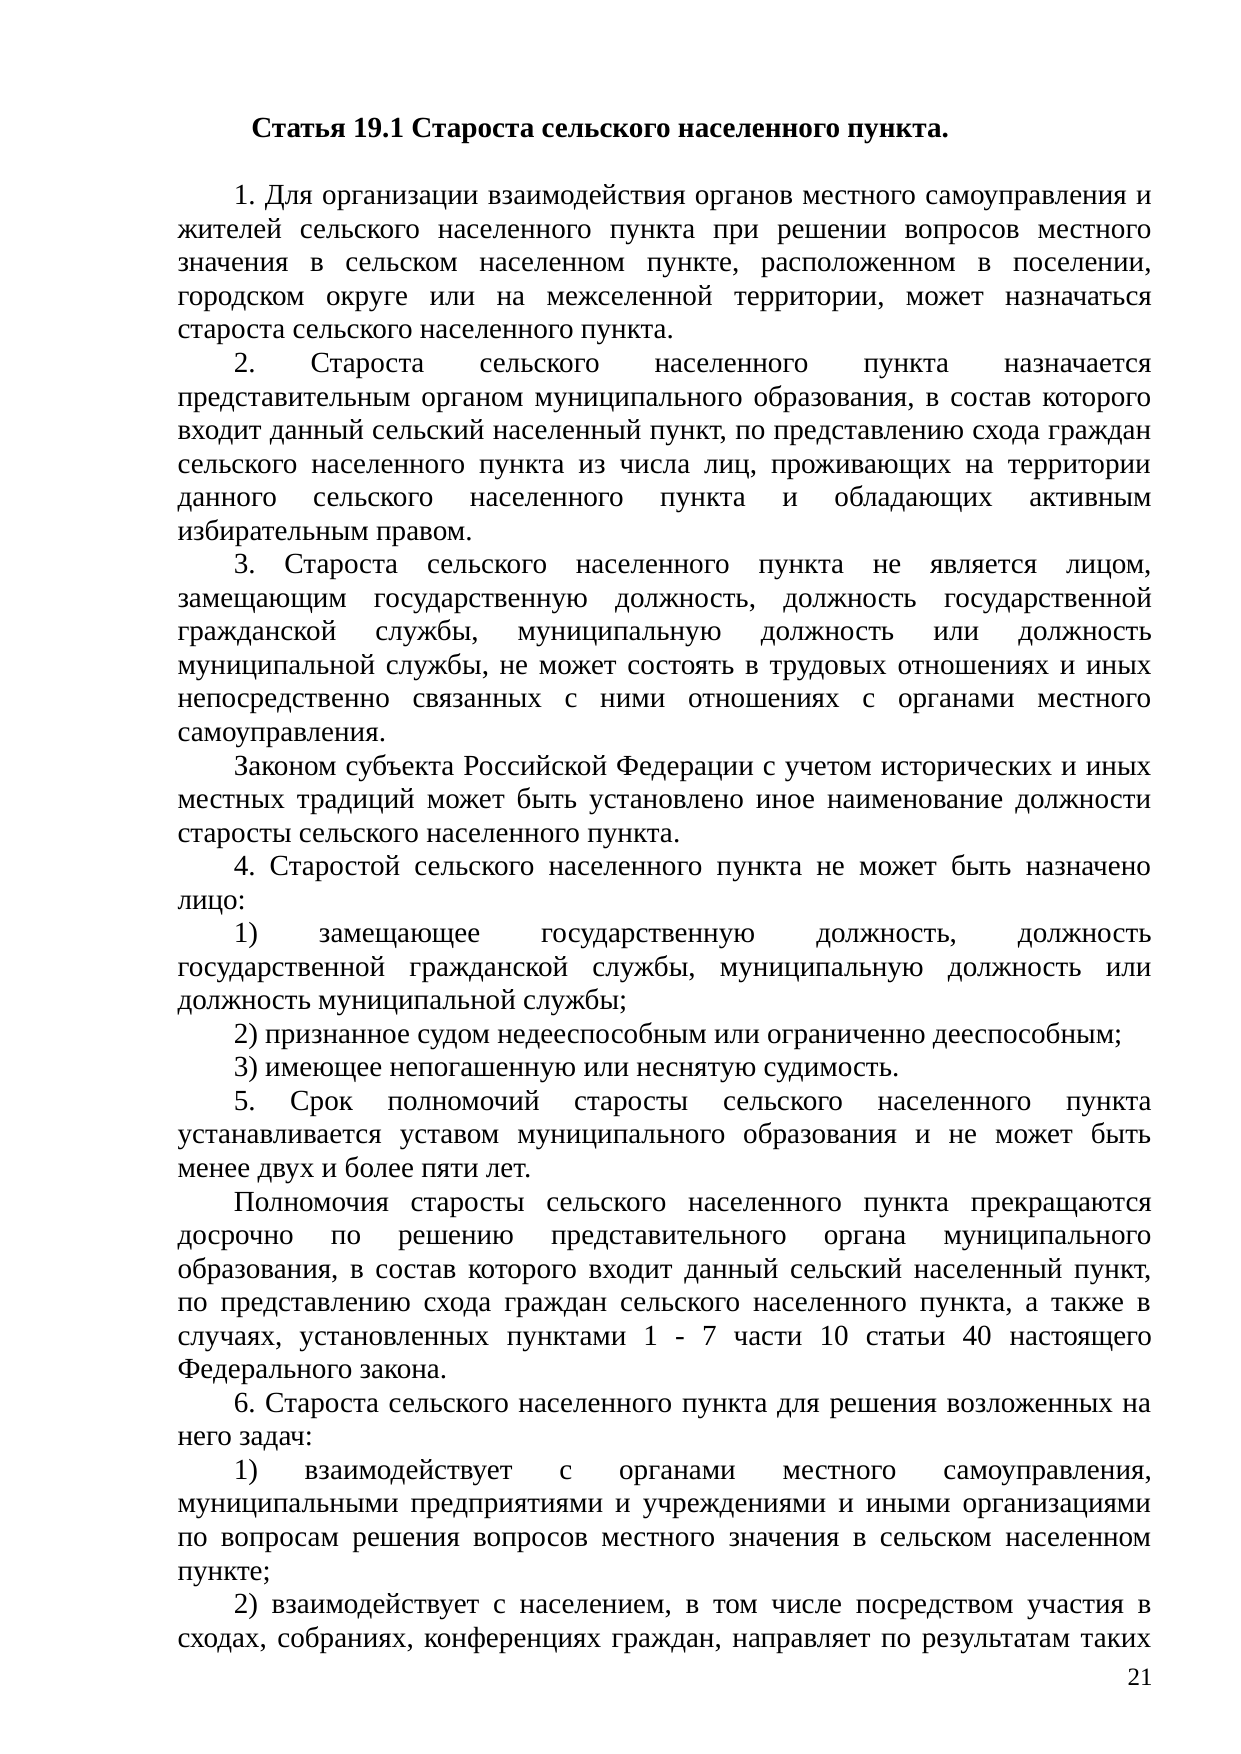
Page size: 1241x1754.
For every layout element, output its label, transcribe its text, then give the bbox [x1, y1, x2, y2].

text Полномочия старосты сельского населенного пункта прекращаются досрочно по решению представительного органа муниципального образования, в состав которого входит данный сельский населенный пункт, по представлению схода граждан сельского населенного пункта, а также в случаях, установленных пунктами 1 - 7 части 10 статьи 40 настоящего Федерального закона. [177, 1184, 1152, 1385]
text 2) взаимодействует с населением, в том числе посредством участия в сходах, собраниях, конференциях граждан, направляет по результатам таких [177, 1586, 1152, 1653]
text 1) замещающее государственную должность, должность государственной гражданской службы, муниципальную должность или должность муниципальной службы; [177, 915, 1152, 1016]
text 3) имеющее непогашенную или неснятую судимость. [177, 1049, 1152, 1083]
text Законом субъекта Российской Федерации с учетом исторических и иных местных традиций может быть установлено иное наименование должности старосты сельского населенного пункта. [177, 748, 1152, 848]
text Статья 19.1 Староста сельского населенного пункта. [177, 110, 1152, 144]
text 2. Староста сельского населенного пункта назначается представительным органом муниципального образования, в состав которого входит данный сельский населенный пункт, по представлению схода граждан сельского населенного пункта из числа лиц, проживающих на территории данного сельского населенного пункта и обладающих активным избирательным правом. [177, 345, 1152, 546]
text 6. Староста сельского населенного пункта для решения возложенных на него задач: [177, 1385, 1152, 1452]
text 1. Для организации взаимодействия органов местного самоуправления и жителей сельского населенного пункта при решении вопросов местного значения в сельском населенном пункте, расположенном в поселении, городском округе или на межселенной территории, может назначаться староста сельского населенного пункта. [177, 177, 1152, 345]
text 4. Старостой сельского населенного пункта не может быть назначено лицо: [177, 848, 1152, 915]
text 5. Срок полномочий старосты сельского населенного пункта устанавливается уставом муниципального образования и не может быть менее двух и более пяти лет. [177, 1083, 1152, 1184]
text 2) признанное судом недееспособным или ограниченно дееспособным; [177, 1016, 1152, 1049]
text 1) взаимодействует с органами местного самоуправления, муниципальными предприятиями и учреждениями и иными организациями по вопросам решения вопросов местного значения в сельском населенном пункте; [177, 1452, 1152, 1586]
text 3. Староста сельского населенного пункта не является лицом, замещающим государственную должность, должность государственной гражданской службы, муниципальную должность или должность муниципальной службы, не может состоять в трудовых отношениях и иных непосредственно связанных с ними отношениях с органами местного самоуправления. [177, 546, 1152, 748]
